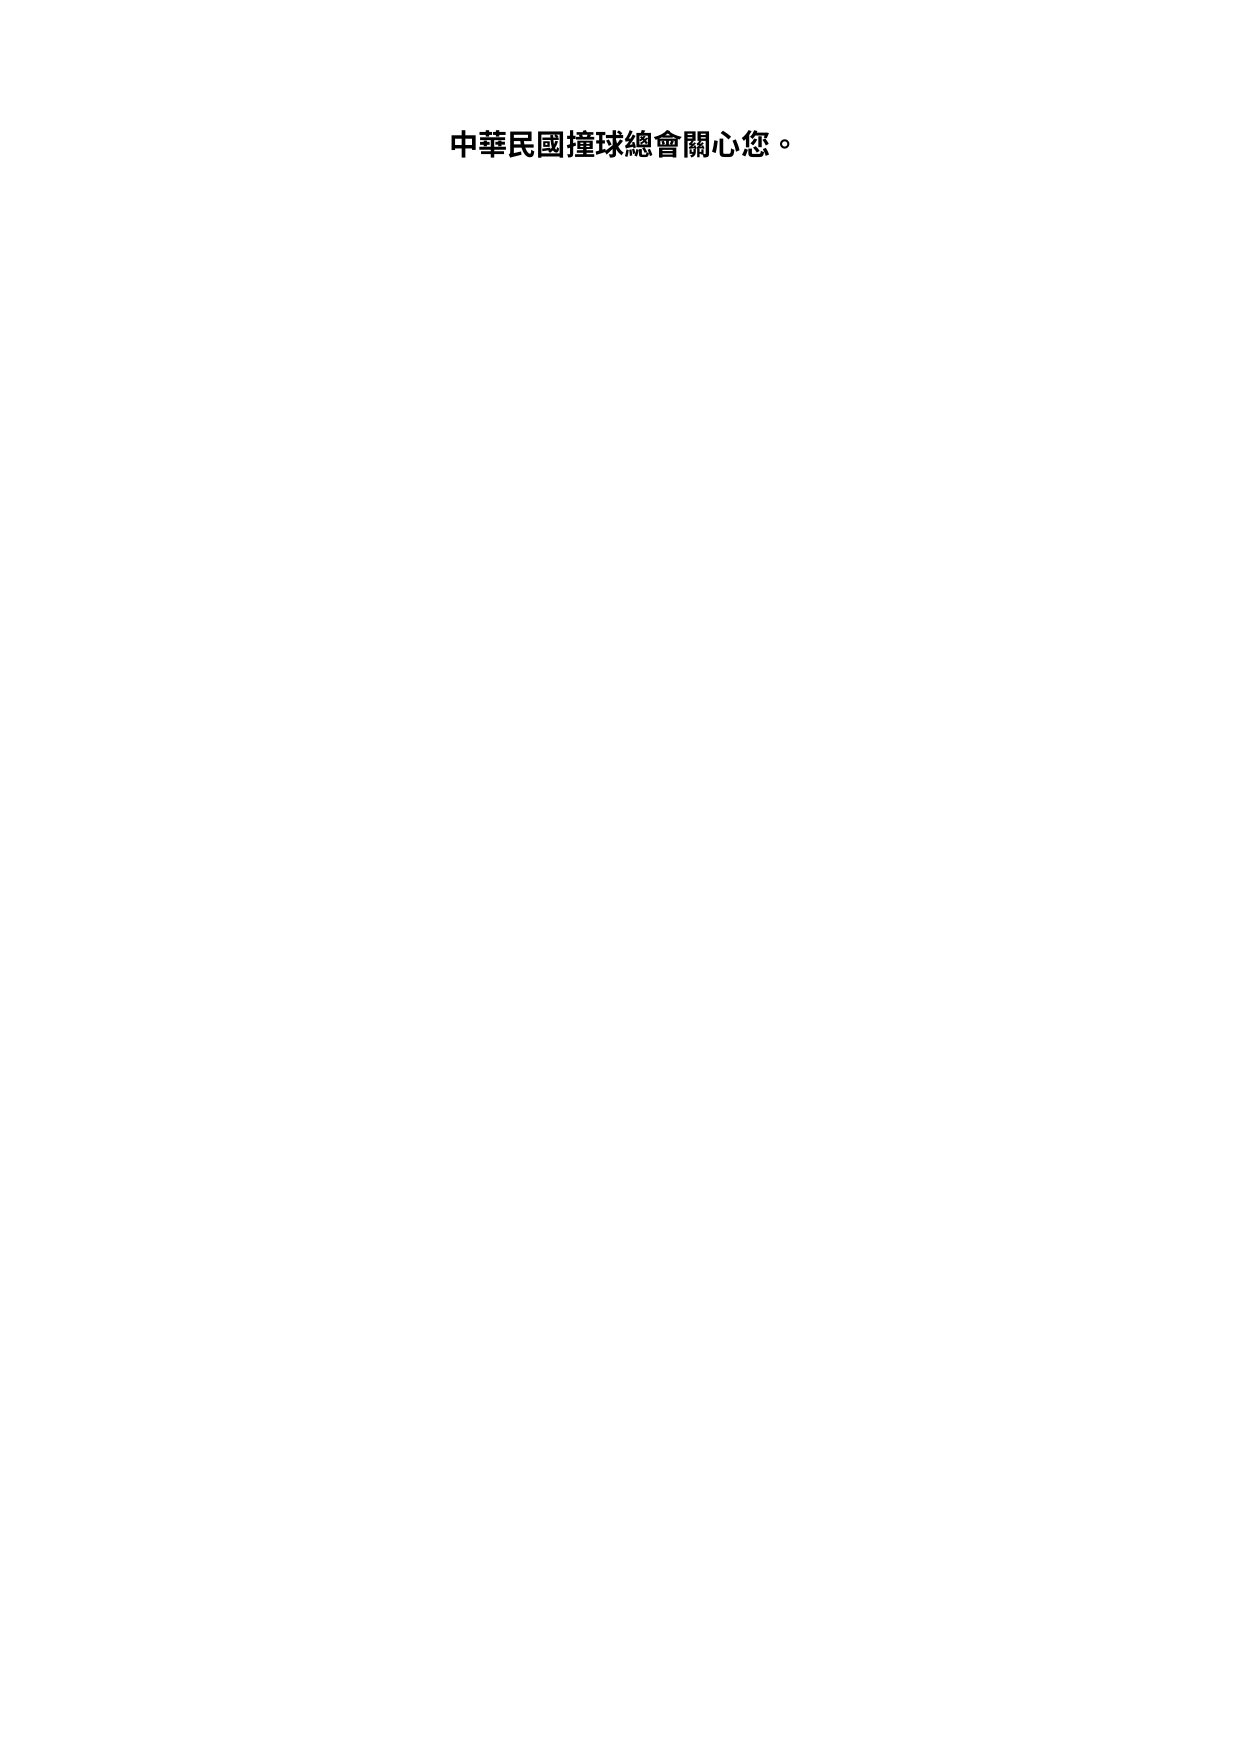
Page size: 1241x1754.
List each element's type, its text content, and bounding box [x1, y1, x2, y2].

text 中華民國撞球總會關心您。 [106, 122, 1134, 164]
